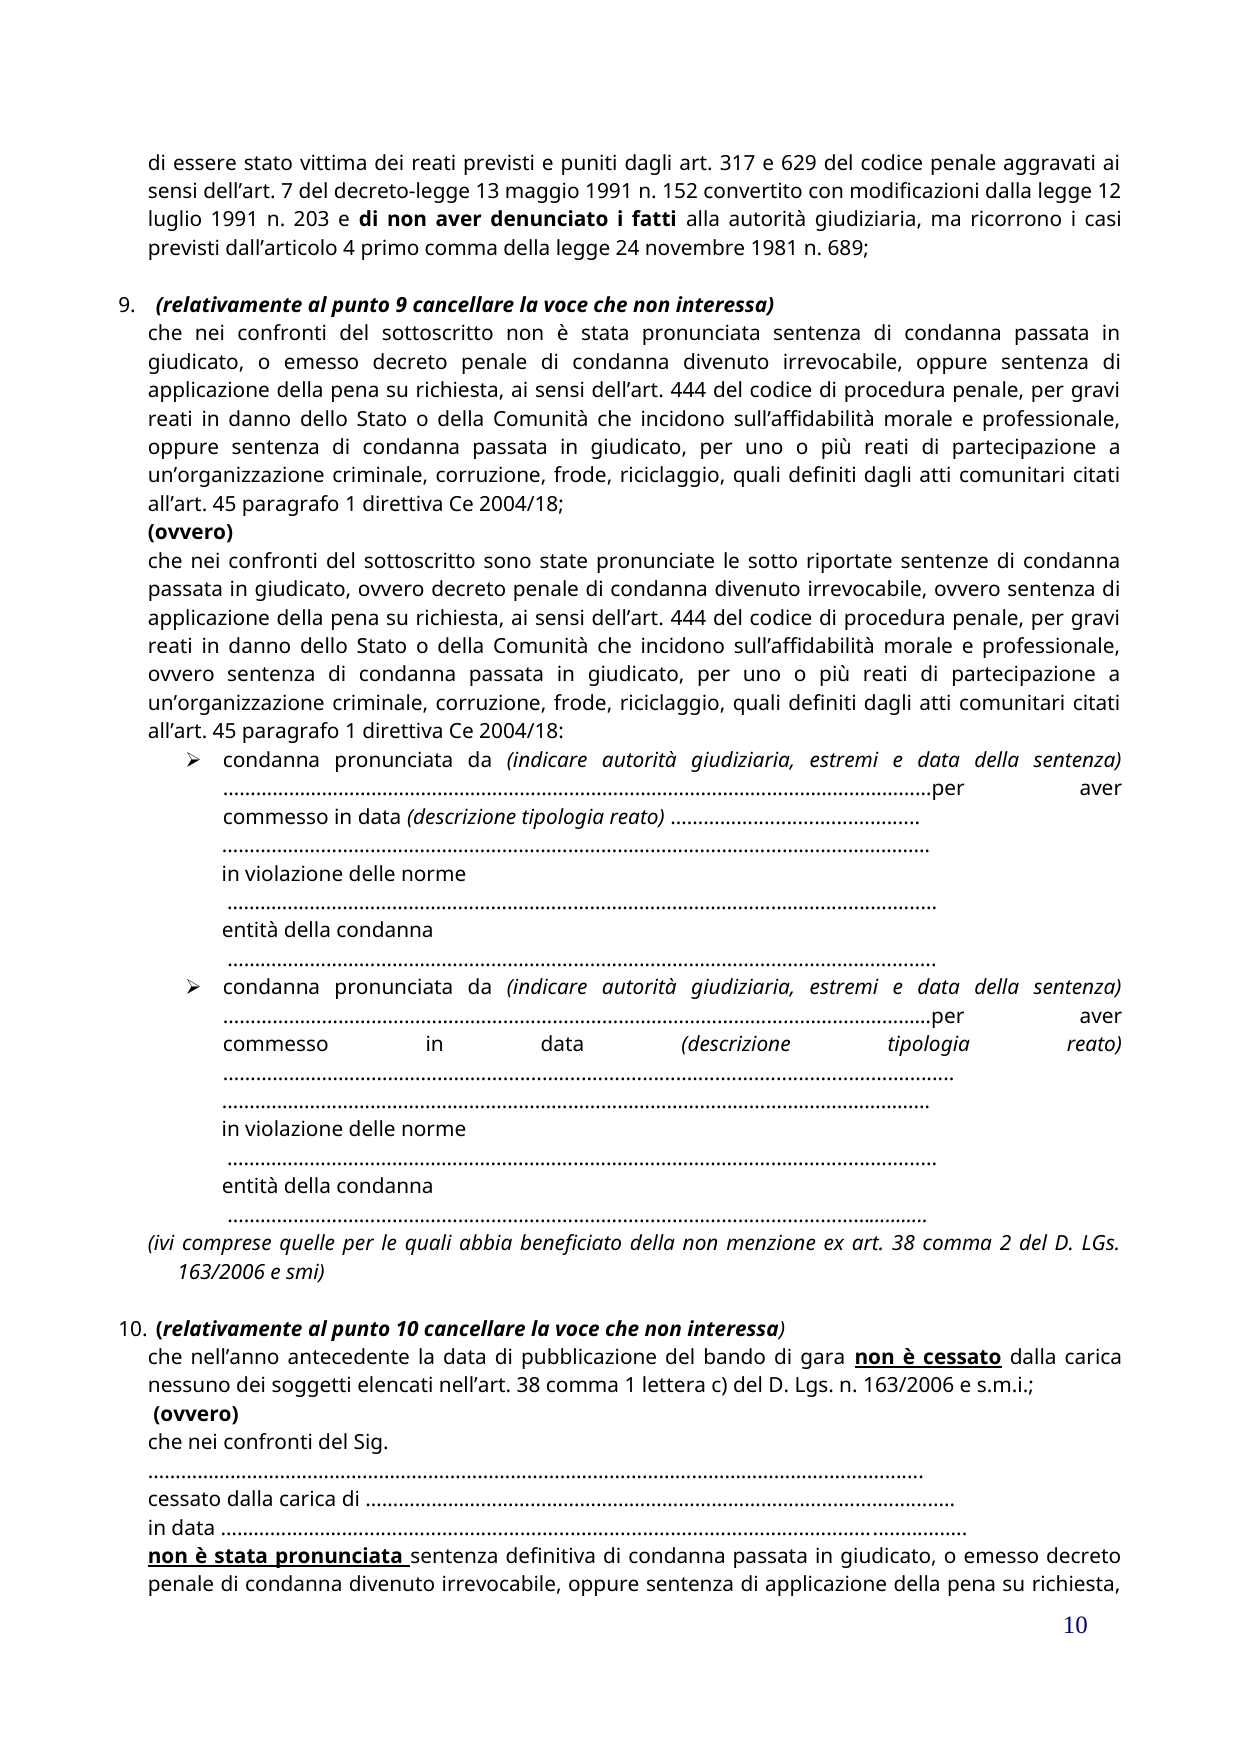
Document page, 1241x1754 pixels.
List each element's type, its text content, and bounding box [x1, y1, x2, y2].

text in data …………………................................................................................................................. [148, 1513, 1122, 1541]
text (ovvero) [148, 517, 1122, 546]
text entità della condanna [222, 916, 1122, 944]
list (relativamente al punto 10 cancellare la voce che non interessa) [118, 1314, 1122, 1342]
text in violazione delle norme [221, 859, 1122, 887]
text ………………………………………………………………………………………………..................... [221, 1143, 1122, 1171]
text in violazione delle norme [221, 1114, 1122, 1143]
text ………………………………………………………………………………………………..................... [221, 887, 1122, 916]
text che nell’anno antecedente la data di pubblicazione del bando di gara non è cessato dalla carica nessuno dei soggetti elencati nell’art. 38 comma 1 lettera c) del D. Lgs. n. 163/2006 e s.m.i.; [148, 1342, 1122, 1399]
text che nei confronti del Sig. [148, 1427, 1122, 1456]
text (ivi comprese quelle per le quali abbia beneficiato della non menzione ex art. 38 comma 2 del D. LGs. 163/2006 e smi) [148, 1228, 1122, 1285]
text non è stata pronunciata sentenza definitiva di condanna passata in giudicato, o emesso decreto penale di condanna divenuto irrevocabile, oppure sentenza di applicazione della pena su richiesta, [148, 1541, 1122, 1598]
text che nei confronti del sottoscritto non è stata pronunciata sentenza di condanna passata in giudicato, o emesso decreto penale di condanna divenuto irrevocabile, oppure sentenza di applicazione della pena su richiesta, ai sensi dell’art. 444 del codice di procedura penale, per gravi reati in danno dello Stato o della Comunità che incidono sull’affidabilità morale e professionale, oppure sentenza di condanna passata in giudicato, per uno o più reati di partecipazione a un’organizzazione criminale, corruzione, frode, riciclaggio, quali definiti dagli atti comunitari citati all’art. 45 paragrafo 1 direttiva Ce 2004/18; [148, 318, 1122, 517]
text cessato dalla carica di ……………………………………………………………………............................. [148, 1484, 1122, 1513]
list condanna pronunciata da (indicare autorità giudiziaria, estremi e data della sentenza)…………………………………………………………………………………………………………………per aver commesso in data (descrizione tipologia reato) ……………………………………………................................................................................. [185, 972, 1122, 1086]
text ………………………………………………………………………………………………………………… [222, 830, 1122, 859]
text di essere stato vittima dei reati previsti e puniti dagli art. 317 e 629 del codice penale aggravati ai sensi dell’art. 7 del decreto-legge 13 maggio 1991 n. 152 convertito con modificazioni dalla legge 12 luglio 1991 n. 203 e di non aver denunciato i fatti alla autorità giudiziaria, ma ricorrono i casi previsti dall’articolo 4 primo comma della legge 24 novembre 1981 n. 689; [148, 148, 1122, 261]
text entità della condanna [222, 1171, 1122, 1200]
text ………………………………………………………………………………………………………………… [222, 1086, 1122, 1114]
text (ovvero) [148, 1399, 1122, 1427]
list (relativamente al punto 9 cancellare la voce che non interessa) [118, 290, 1122, 318]
text ………………………………………………………………………………………………………............ [222, 944, 1122, 972]
text …………………………………………………………………………………………………………….................. [148, 1456, 1122, 1484]
text che nei confronti del sottoscritto sono state pronunciate le sotto riportate sentenze di condanna passata in giudicato, ovvero decreto penale di condanna divenuto irrevocabile, ovvero sentenza di applicazione della pena su richiesta, ai sensi dell’art. 444 del codice di procedura penale, per gravi reati in danno dello Stato o della Comunità che incidono sull’affidabilità morale e professionale, ovvero sentenza di condanna passata in giudicato, per uno o più reati di partecipazione a un’organizzazione criminale, corruzione, frode, riciclaggio, quali definiti dagli atti comunitari citati all’art. 45 paragrafo 1 direttiva Ce 2004/18: [148, 546, 1122, 745]
text ………………………………………………………………………………………………………........... [222, 1200, 1122, 1228]
list condanna pronunciata da (indicare autorità giudiziaria, estremi e data della sentenza)……………………………………………………………………………………………………………...…per aver commesso in data (descrizione tipologia reato) …………................................. [185, 745, 1122, 830]
